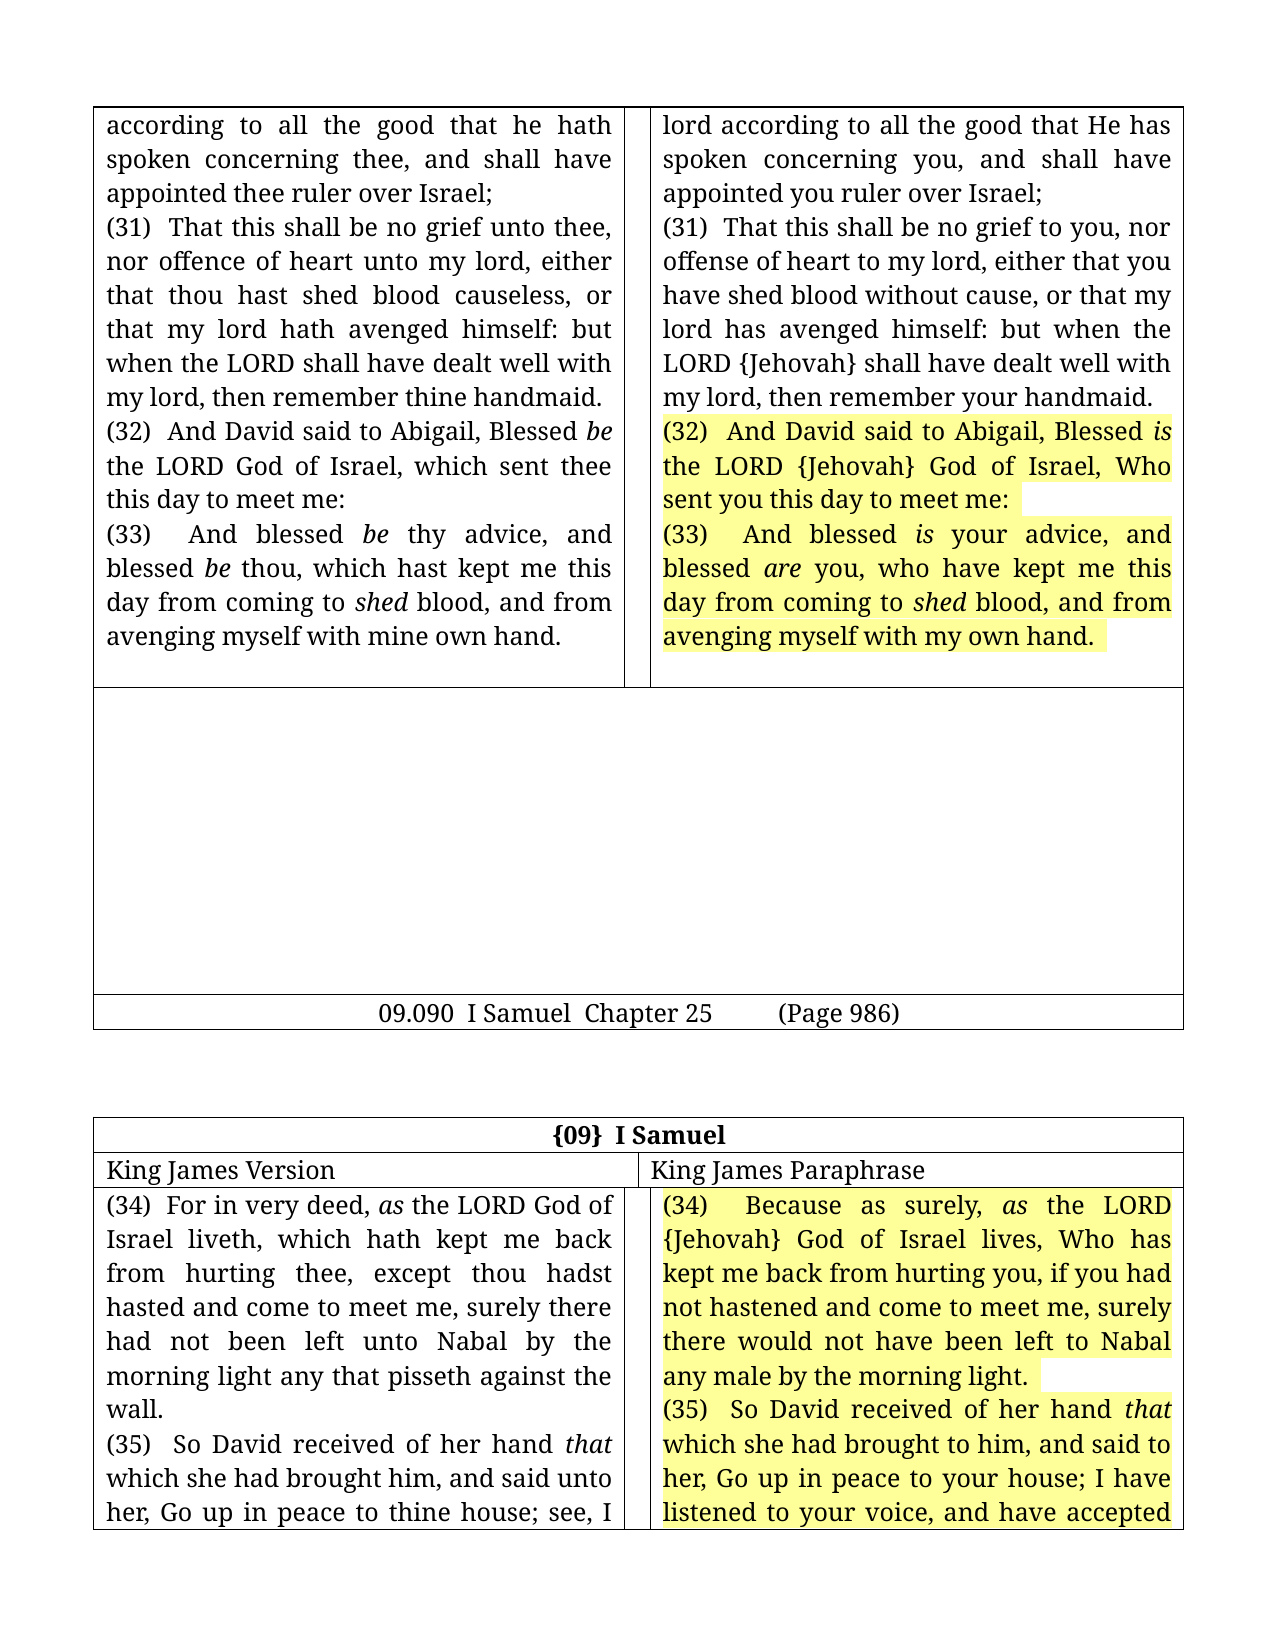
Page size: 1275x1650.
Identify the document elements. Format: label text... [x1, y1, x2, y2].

table_cell 09.090 I Samuel Chapter 25 (Page 986) [94, 995, 1183, 1029]
table_cell King James Paraphrase [639, 1153, 1183, 1187]
table_cell King James Version [94, 1153, 638, 1187]
table_cell (34) Because as surely, as the LORD {Jehovah} God of Israel lives, Who has kept me back from hurting you, if you had not hastened and come to meet me, surely there would not have been left to Nabal any male by the morning light. (35) So David received of her hand that which she had brought to him, and said to her, Go up in peace to your house; I have listened to your voice, and have accepted [651, 1188, 1183, 1528]
table_cell according to all the good that he hath spoken concerning thee, and shall have appointed thee ruler over Israel; (31) That this shall be no grief unto thee, nor offence of heart unto my lord, either that thou hast shed blood causeless, or that my lord hath avenged himself: but when the LORD shall have dealt well with my lord, then remember thine handmaid. (32) And David said to Abigail, Blessed be the LORD God of Israel, which sent thee this day to meet me: (33) And blessed be thy advice, and blessed be thou, which hast kept me this day from coming to shed blood, and from avenging myself with mine own hand. [94, 108, 624, 687]
table_cell [625, 108, 650, 687]
table_cell lord according to all the good that He has spoken concerning you, and shall have appointed you ruler over Israel; (31) That this shall be no grief to you, nor offense of heart to my lord, either that you have shed blood without cause, or that my lord has avenged himself: but when the LORD {Jehovah} shall have dealt well with my lord, then remember your handmaid. (32) And David said to Abigail, Blessed is the LORD {Jehovah} God of Israel, Who sent you this day to meet me: (33) And blessed is your advice, and blessed are you, who have kept me this day from coming to shed blood, and from avenging myself with my own hand. [651, 108, 1183, 687]
table_cell (34) For in very deed, as the LORD God of Israel liveth, which hath kept me back from hurting thee, except thou hadst hasted and come to meet me, surely there had not been left unto Nabal by the morning light any that pisseth against the wall. (35) So David received of her hand that which she had brought him, and said unto her, Go up in peace to thine house; see, I [94, 1188, 624, 1528]
table_header {09} I Samuel [94, 1118, 1183, 1152]
table_cell [94, 688, 1183, 994]
table_cell [625, 1188, 650, 1528]
